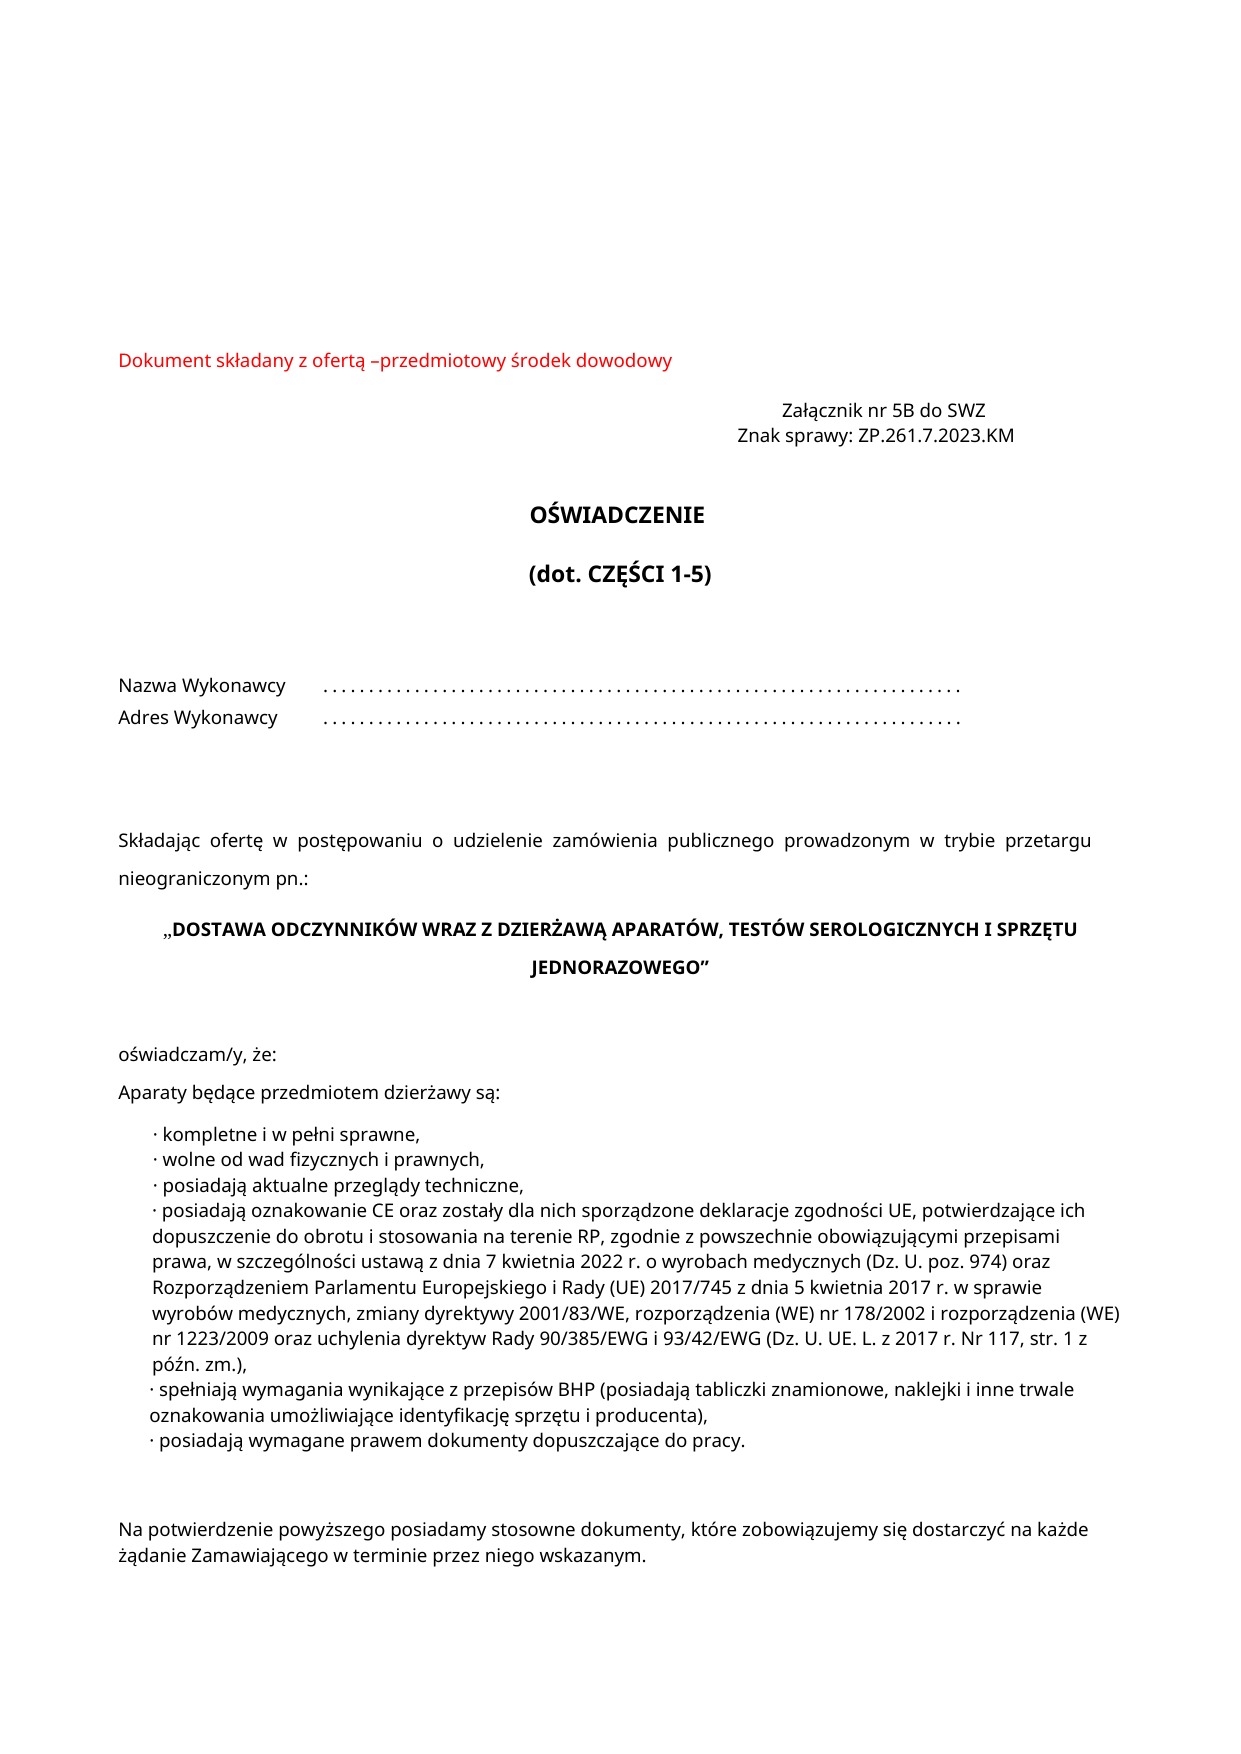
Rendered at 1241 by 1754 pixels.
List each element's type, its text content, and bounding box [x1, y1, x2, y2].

table_header ...................................................................... [323, 666, 1107, 698]
text · spełniają wymagania wynikające z przepisów BHP (posiadają tabliczki znamionowe, naklejki i inne trwale oznakowania umożliwiające identyfikację sprzętu i producenta), [149, 1376, 1122, 1427]
text Na potwierdzenie powyższego posiadamy stosowne dokumenty, które zobowiązujemy się dostarczyć na każde żądanie Zamawiającego w terminie przez niego wskazanym. [118, 1517, 1122, 1568]
text Składając ofertę w postępowaniu o udzielenie zamówienia publicznego prowadzonym w trybie przetargu nieograniczonym pn.: [118, 827, 1092, 891]
text Znak sprawy: ZP.261.7.2023.KM [118, 423, 1122, 448]
text Załącznik nr 5B do SWZ [118, 397, 1122, 423]
text Dokument składany z ofertą –przedmiotowy środek dowodowy [118, 347, 1122, 373]
text · wolne od wad fizycznych i prawnych, [153, 1147, 1122, 1172]
text · posiadają wymagane prawem dokumenty dopuszczające do pracy. [149, 1427, 1122, 1453]
table_header Nazwa Wykonawcy [118, 666, 323, 698]
table_cell Adres Wykonawcy [118, 698, 323, 730]
text · posiadają aktualne przeglądy techniczne, [153, 1172, 1122, 1198]
text · posiadają oznakowanie CE oraz zostały dla nich sporządzone deklaracje zgodności UE, potwierdzające ich dopuszczenie do obrotu i stosowania na terenie RP, zgodnie z powszechnie obowiązującymi przepisami prawa, w szczególności ustawą z dnia 7 kwietnia 2022 r. o wyrobach medycznych (Dz. U. poz. 974) oraz Rozporządzeniem Parlamentu Europejskiego i Rady (UE) 2017/745 z dnia 5 kwietnia 2017 r. w sprawie wyrobów medycznych, zmiany dyrektywy 2001/83/WE, rozporządzenia (WE) nr 178/2002 i rozporządzenia (WE) nr 1223/2009 oraz uchylenia dyrektyw Rady 90/385/EWG i 93/42/EWG (Dz. U. UE. L. z 2017 r. Nr 117, str. 1 z późn. zm.), [152, 1198, 1122, 1376]
table_cell ...................................................................... [323, 698, 1107, 730]
text (dot. CZĘŚCI 1-5) [118, 558, 1122, 590]
text „DOSTAWA ODCZYNNIKÓW WRAZ Z DZIERŻAWĄ APARATÓW, TESTÓW SEROLOGICZNYCH I SPRZĘTU JEDNORAZOWEGO” [118, 916, 1122, 980]
text Aparaty będące przedmiotem dzierżawy są: [118, 1079, 1122, 1105]
text oświadczam/y, że: [118, 1041, 1122, 1067]
text OŚWIADCZENIE [118, 499, 1122, 530]
text · kompletne i w pełni sprawne, [153, 1121, 1122, 1147]
